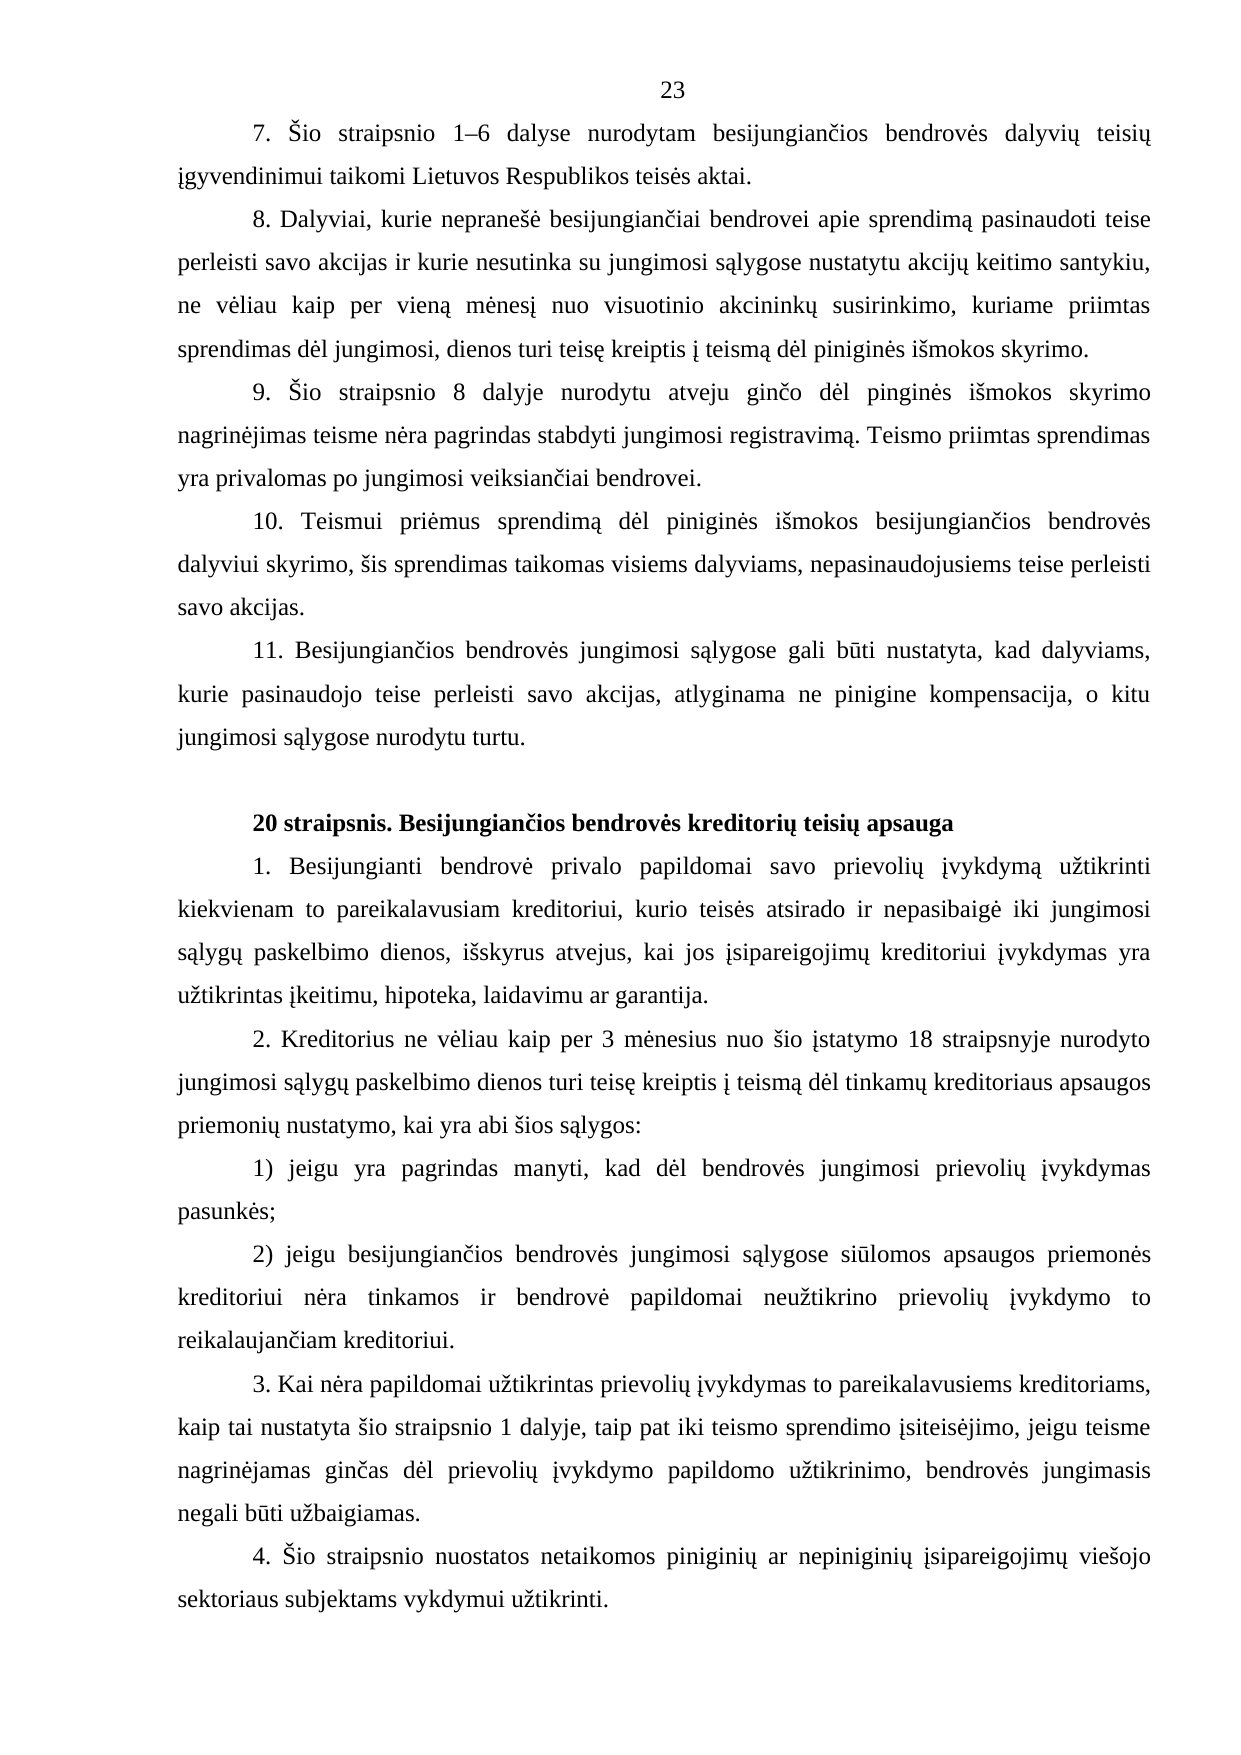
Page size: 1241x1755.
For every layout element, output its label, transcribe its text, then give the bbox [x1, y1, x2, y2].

text 4. Šio straipsnio nuostatos netaikomos piniginių ar nepiniginių įsipareigojimų viešojo sektoriaus subjektams vykdymui užtikrinti. [177, 1541, 1152, 1613]
text 1. Besijungianti bendrovė privalo papildomai savo prievolių įvykdymą užtikrinti kiekvienam to pareikalavusiam kreditoriui, kurio teisės atsirado ir nepasibaigė iki jungimosi sąlygų paskelbimo dienos, išskyrus atvejus, kai jos įsipareigojimų kreditoriui įvykdymas yra užtikrintas įkeitimu, hipoteka, laidavimu ar garantija. [177, 851, 1152, 1009]
text 3. Kai nėra papildomai užtikrintas prievolių įvykdymas to pareikalavusiems kreditoriams, kaip tai nustatyta šio straipsnio 1 dalyje, taip pat iki teismo sprendimo įsiteisėjimo, jeigu teisme nagrinėjamas ginčas dėl prievolių įvykdymo papildomo užtikrinimo, bendrovės jungimasis negali būti užbaigiamas. [177, 1369, 1152, 1527]
text 2) jeigu besijungiančios bendrovės jungimosi sąlygose siūlomos apsaugos priemonės kreditoriui nėra tinkamos ir bendrovė papildomai neužtikrino prievolių įvykdymo to reikalaujančiam kreditoriui. [177, 1239, 1152, 1354]
text 11. Besijungiančios bendrovės jungimosi sąlygose gali būti nustatyta, kad dalyviams, kurie pasinaudojo teise perleisti savo akcijas, atlyginama ne pinigine kompensacija, o kitu jungimosi sąlygose nurodytu turtu. [177, 636, 1152, 751]
text 8. Dalyviai, kurie nepranešė besijungiančiai bendrovei apie sprendimą pasinaudoti teise perleisti savo akcijas ir kurie nesutinka su jungimosi sąlygose nustatytu akcijų keitimo santykiu, ne vėliau kaip per vieną mėnesį nuo visuotinio akcininkų susirinkimo, kuriame priimtas sprendimas dėl jungimosi, dienos turi teisę kreiptis į teismą dėl piniginės išmokos skyrimo. [177, 204, 1152, 362]
text 9. Šio straipsnio 8 dalyje nurodytu atveju ginčo dėl pinginės išmokos skyrimo nagrinėjimas teisme nėra pagrindas stabdyti jungimosi registravimą. Teismo priimtas sprendimas yra privalomas po jungimosi veiksiančiai bendrovei. [177, 377, 1152, 492]
text 2. Kreditorius ne vėliau kaip per 3 mėnesius nuo šio įstatymo 18 straipsnyje nurodyto jungimosi sąlygų paskelbimo dienos turi teisę kreiptis į teismą dėl tinkamų kreditoriaus apsaugos priemonių nustatymo, kai yra abi šios sąlygos: [177, 1024, 1152, 1139]
text 1) jeigu yra pagrindas manyti, kad dėl bendrovės jungimosi prievolių įvykdymas pasunkės; [177, 1153, 1152, 1225]
text 7. Šio straipsnio 1–6 dalyse nurodytam besijungiančios bendrovės dalyvių teisių įgyvendinimui taikomi Lietuvos Respublikos teisės aktai. [177, 118, 1152, 190]
text 10. Teismui priėmus sprendimą dėl piniginės išmokos besijungiančios bendrovės dalyviui skyrimo, šis sprendimas taikomas visiems dalyviams, nepasinaudojusiems teise perleisti savo akcijas. [177, 506, 1152, 621]
text 20 straipsnis. Besijungiančios bendrovės kreditorių teisių apsauga [177, 808, 1152, 837]
